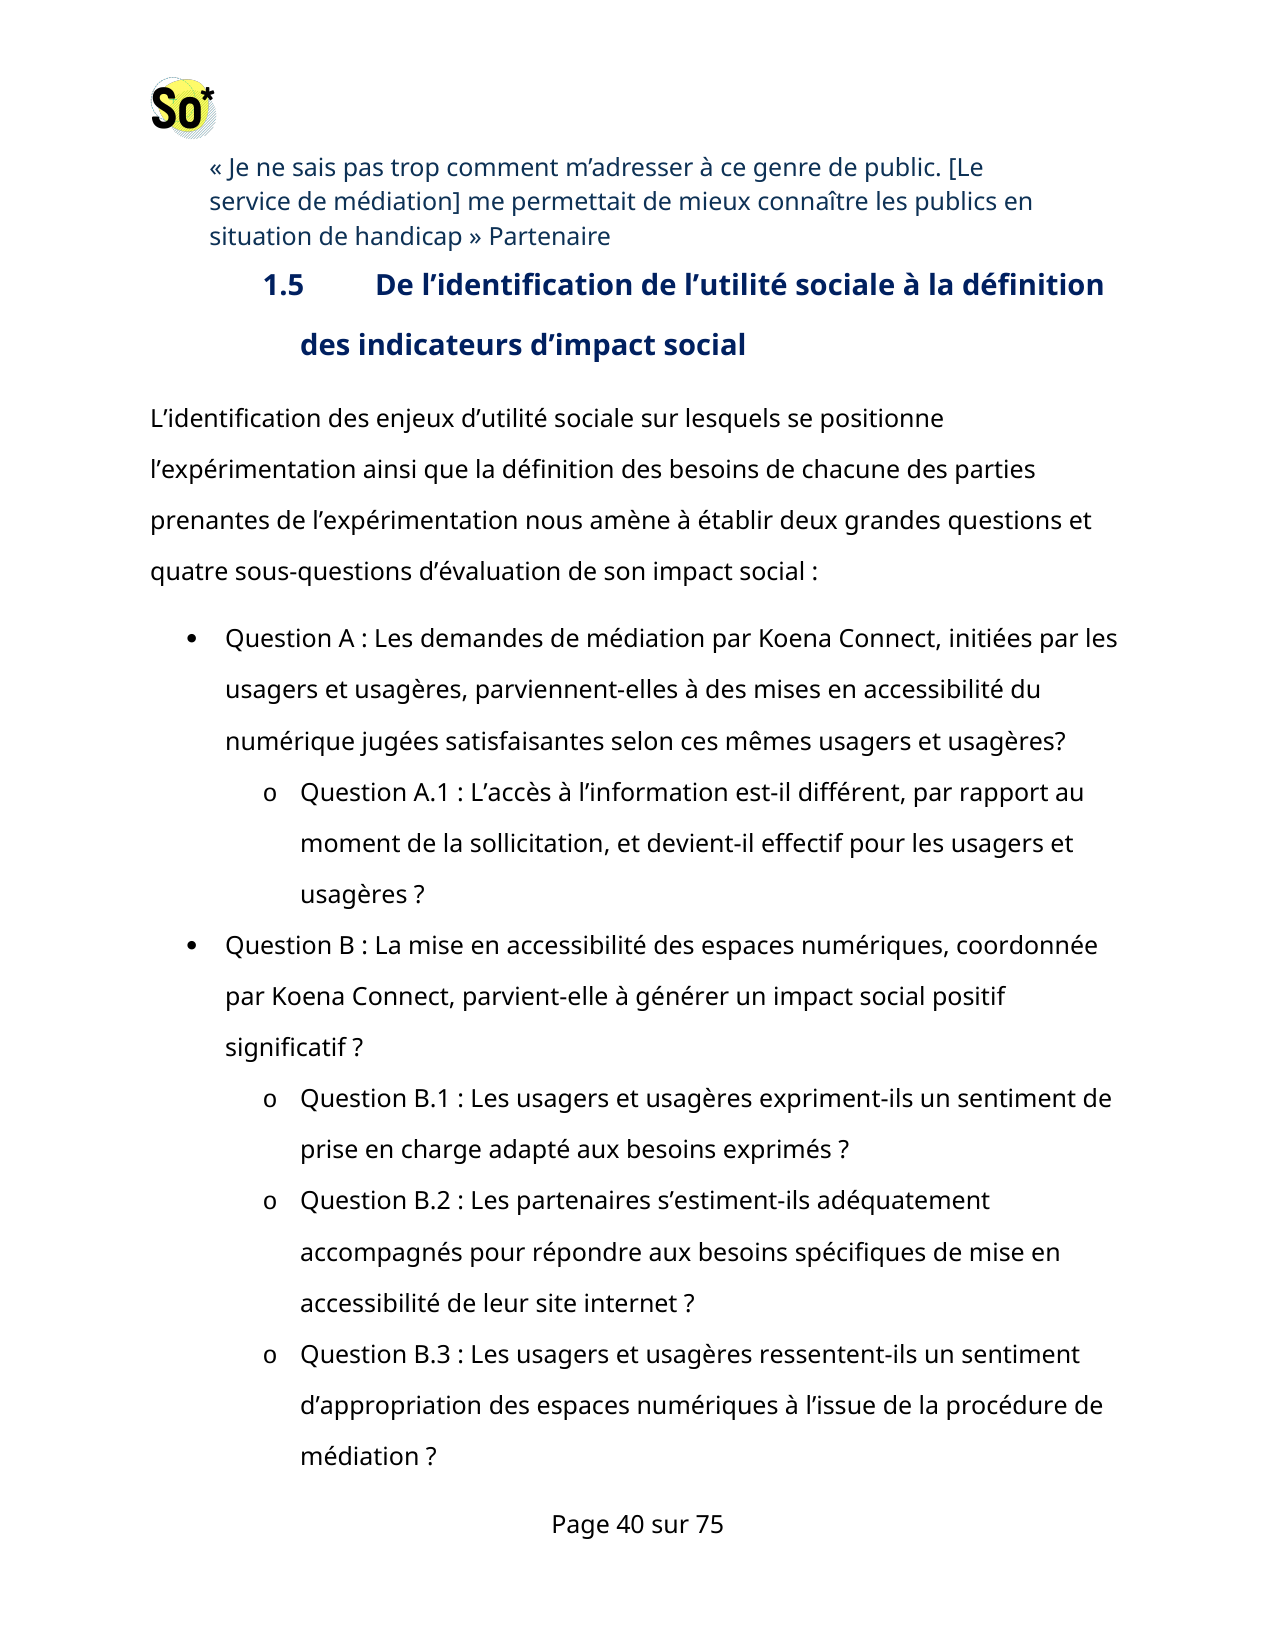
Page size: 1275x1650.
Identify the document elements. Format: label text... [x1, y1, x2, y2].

list Question B.1 : Les usagers et usagères expriment-ils un sentiment de prise en charge adapté aux besoins exprimés ? [262, 1081, 1125, 1166]
text L’identification des enjeux d’utilité sociale sur lesquels se positionne l’expérimentation ainsi que la définition des besoins de chacune des parties prenantes de l’expérimentation nous amène à établir deux grandes questions et quatre sous-questions d’évaluation de son impact social : [150, 400, 1125, 587]
list Question B : La mise en accessibilité des espaces numériques, coordonnée par Koena Connect, parvient-elle à générer un impact social positif significatif ? [187, 928, 1125, 1064]
list Question B.2 : Les partenaires s’estiment-ils adéquatement accompagnés pour répondre aux besoins spécifiques de mise en accessibilité de leur site internet ? [262, 1183, 1125, 1319]
subtitle De l’identification de l’utilité sociale à la définition des indicateurs d’impact social [262, 265, 1125, 364]
list Question A.1 : L’accès à l’information est-il différent, par rapport au moment de la sollicitation, et devient-il effectif pour les usagers et usagères ? [262, 774, 1125, 911]
text « Je ne sais pas trop comment m’adresser à ce genre de public. [Le service de médiation] me permettait de mieux connaître les publics en situation de handicap » Partenaire [209, 150, 1066, 252]
list Question B.3 : Les usagers et usagères ressentent-ils un sentiment d’appropriation des espaces numériques à l’issue de la procédure de médiation ? [262, 1336, 1125, 1473]
list Question A : Les demandes de médiation par Koena Connect, initiées par les usagers et usagères, parviennent-elles à des mises en accessibilité du numérique jugées satisfaisantes selon ces mêmes usagers et usagères? [187, 621, 1125, 757]
picture [150, 75, 217, 142]
